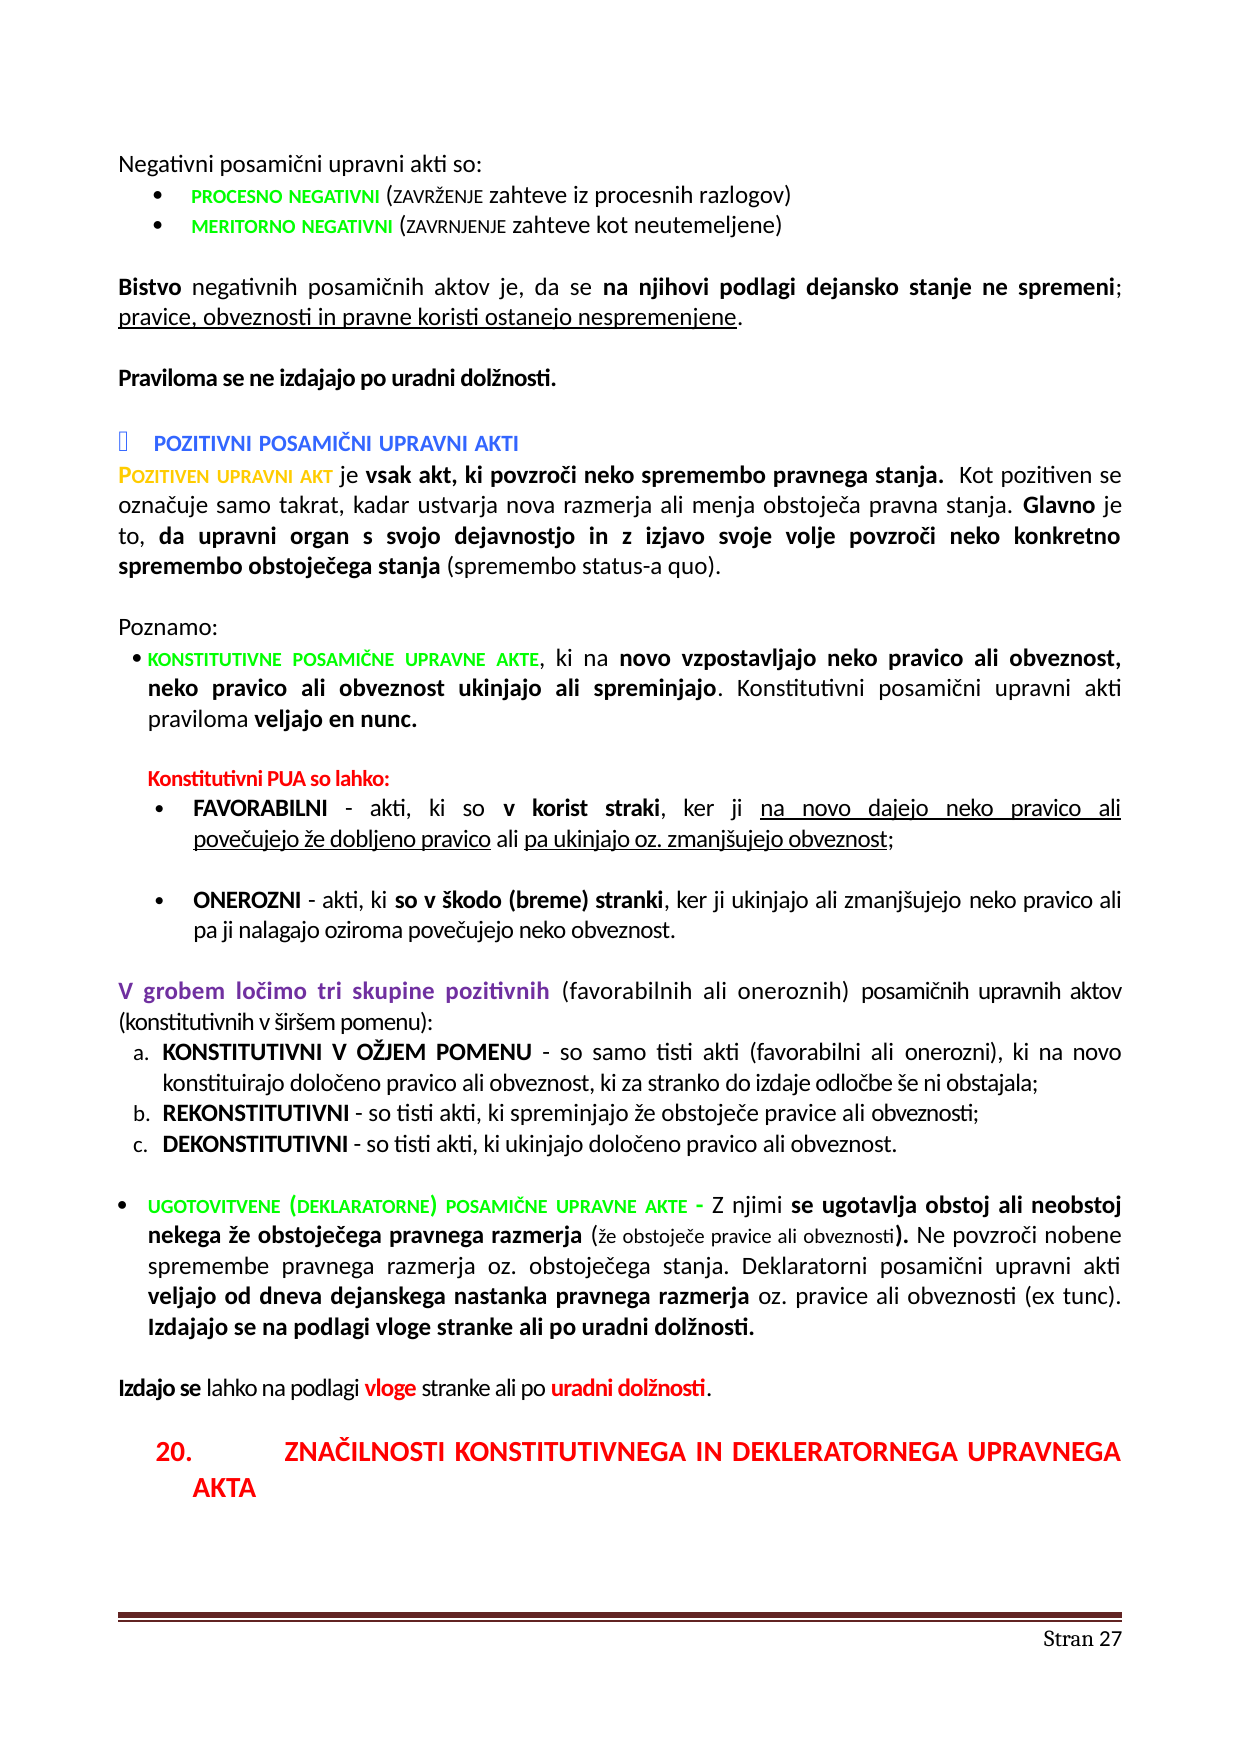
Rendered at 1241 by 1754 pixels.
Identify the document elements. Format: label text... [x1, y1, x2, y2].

text Bistvo negativnih posamičnih aktov je, da se na njihovi podlagi dejansko stanje ne spremeni; pravice, obveznosti in pravne koristi ostanejo nespremenjene. [118, 271, 1122, 332]
list meritorno negativni (zavrnjenje zahteve kot neutemeljene) [153, 210, 1122, 240]
list KONSTITUTIVNI V OŽJEM POMENU - so samo tisti akti (favorabilni ali onerozni), ki na novo konstituirajo določeno pravico ali obveznost, ki za stranko do izdaje odločbe še ni obstajala; [133, 1036, 1122, 1097]
text Izdajo se lahko na podlagi vloge stranke ali po uradni dolžnosti. [118, 1372, 1122, 1403]
text Konstitutivni PUA so lahko: [148, 764, 1122, 792]
subtitle ZNAČILNOSTI KONSTITUTIVNEGA IN DEKLERATORNEGA UPRAVNEGA AKTA [155, 1433, 1122, 1504]
text Poznamo: [118, 612, 1122, 642]
list DEKONSTITUTIVNI - so tisti akti, ki ukinjajo določeno pravico ali obveznost. [133, 1128, 1122, 1158]
list ONEROZNI - akti, ki so v škodo (breme) stranki, ker ji ukinjajo ali zmanjšujejo neko pravico ali pa ji nalagajo oziroma povečujejo neko obveznost. [156, 884, 1122, 945]
text Negativni posamični upravni akti so: [118, 149, 1122, 179]
text Praviloma se ne izdajajo po uradni dolžnosti. [118, 362, 1121, 393]
text V grobem ločimo tri skupine pozitivnih (favorabilnih ali oneroznih) posamičnih upravnih aktov (konstitutivnih v širšem pomenu): [118, 975, 1122, 1036]
list procesno negativni (zavrženje zahteve iz procesnih razlogov) [153, 179, 1122, 210]
list REKONSTITUTIVNI - so tisti akti, ki spreminjajo že obstoječe pravice ali obveznosti; [133, 1097, 1122, 1128]
list pozitivni posamični upravni akti [118, 423, 1122, 459]
list konstitutivne posamične upravne akte, ki na novo vzpostavljajo neko pravico ali obveznost, neko pravico ali obveznost ukinjajo ali spreminjajo. Konstitutivni posamični upravni akti praviloma veljajo en nunc. [133, 642, 1122, 734]
list ugotovitvene (deklaratorne) posamične upravne akte - Z njimi se ugotavlja obstoj ali neobstoj nekega že obstoječega pravnega razmerja (že obstoječe pravice ali obveznosti). Ne povzroči nobene spremembe pravnega razmerja oz. obstoječega stanja. Deklaratorni posamični upravni akti veljajo od dneva dejanskega nastanka pravnega razmerja oz. pravice ali obveznosti (ex tunc). Izdajajo se na podlagi vloge stranke ali po uradni dolžnosti. [118, 1189, 1122, 1342]
list FAVORABILNI - akti, ki so v korist straki, ker ji na novo dajejo neko pravico ali povečujejo že dobljeno pravico ali pa ukinjajo oz. zmanjšujejo obveznost; [156, 792, 1122, 853]
text Pozitiven upravni akt je vsak akt, ki povzroči neko spremembo pravnega stanja. Kot pozitiven se označuje samo takrat, kadar ustvarja nova razmerja ali menja obstoječa pravna stanja. Glavno je to, da upravni organ s svojo dejavnostjo in z izjavo svoje volje povzroči neko konkretno spremembo obstoječega stanja (spremembo status-a quo). [118, 459, 1122, 581]
